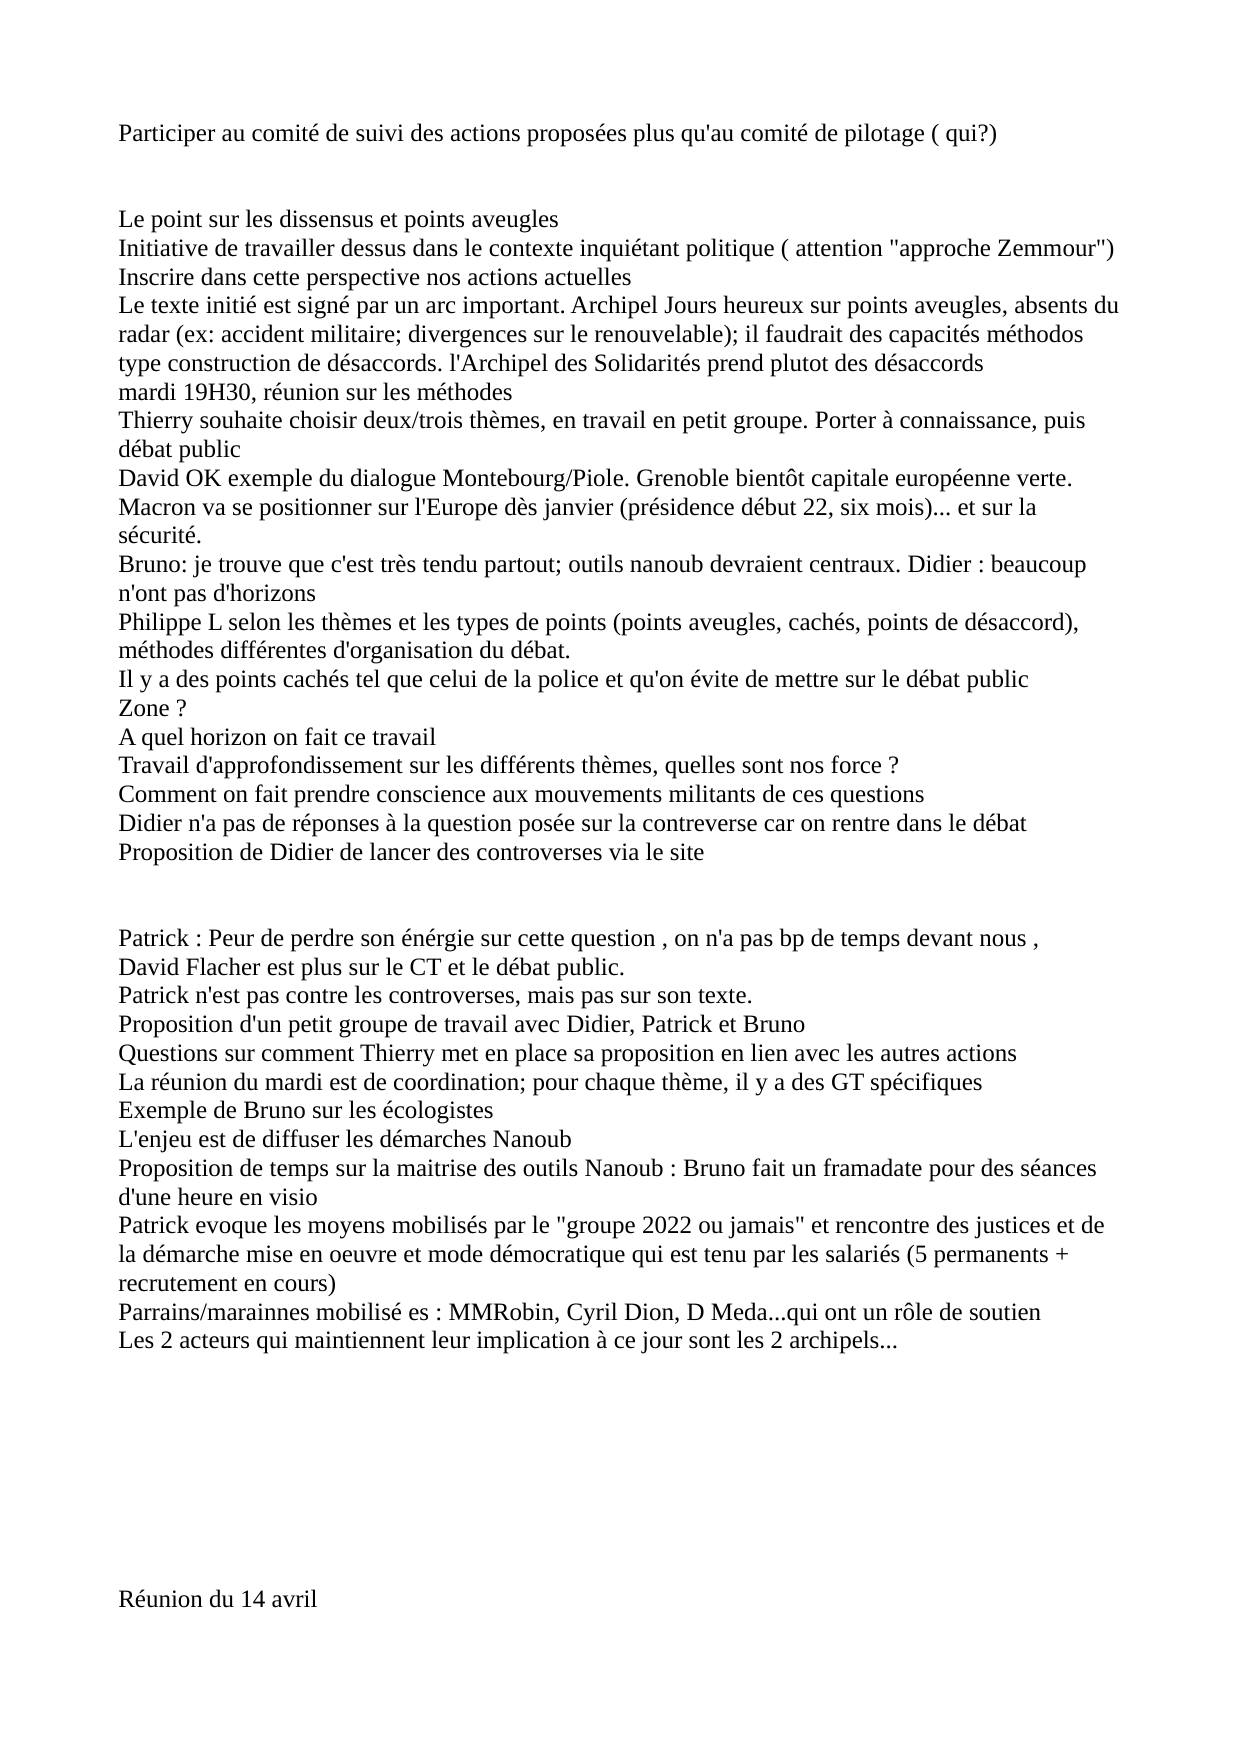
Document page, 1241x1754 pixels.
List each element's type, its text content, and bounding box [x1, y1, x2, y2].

text Didier n'a pas de réponses à la question posée sur la contreverse car on rentre dans le débat [118, 808, 1122, 837]
text Proposition d'un petit groupe de travail avec Didier, Patrick et Bruno [118, 1009, 1122, 1038]
text Bruno: je trouve que c'est très tendu partout; outils nanoub devraient centraux. Didier : beaucoup n'ont pas d'horizons [118, 549, 1122, 607]
text Le texte initié est signé par un arc important. Archipel Jours heureux sur points aveugles, absents du radar (ex: accident militaire; divergences sur le renouvelable); il faudrait des capacités méthodos type construction de désaccords. l'Archipel des Solidarités prend plutot des désaccords [118, 291, 1122, 377]
text Proposition de Didier de lancer des controverses via le site [118, 837, 1122, 866]
text Questions sur comment Thierry met en place sa proposition en lien avec les autres actions [118, 1038, 1122, 1067]
text Travail d'approfondissement sur les différents thèmes, quelles sont nos force ? [118, 751, 1122, 779]
text Le point sur les dissensus et points aveugles [118, 204, 1122, 233]
text David OK exemple du dialogue Montebourg/Piole. Grenoble bientôt capitale européenne verte. [118, 463, 1122, 492]
text Proposition de temps sur la maitrise des outils Nanoub : Bruno fait un framadate pour des séances d'une heure en visio [118, 1153, 1122, 1211]
text Initiative de travailler dessus dans le contexte inquiétant politique ( attention "approche Zemmour") [118, 233, 1122, 262]
text Patrick n'est pas contre les controverses, mais pas sur son texte. [118, 981, 1122, 1009]
text Patrick : Peur de perdre son énérgie sur cette question , on n'a pas bp de temps devant nous , [118, 923, 1122, 952]
text Parrains/marainnes mobilisé es : MMRobin, Cyril Dion, D Meda...qui ont un rôle de soutien [118, 1297, 1122, 1326]
text Comment on fait prendre conscience aux mouvements militants de ces questions [118, 779, 1122, 808]
text mardi 19H30, réunion sur les méthodes [118, 377, 1122, 406]
text Inscrire dans cette perspective nos actions actuelles [118, 262, 1122, 291]
text Participer au comité de suivi des actions proposées plus qu'au comité de pilotage ( qui?) [118, 118, 1122, 147]
text Thierry souhaite choisir deux/trois thèmes, en travail en petit groupe. Porter à connaissance, puis débat public [118, 406, 1122, 463]
text David Flacher est plus sur le CT et le débat public. [118, 952, 1122, 981]
text Zone ? [118, 693, 1122, 722]
text Patrick evoque les moyens mobilisés par le "groupe 2022 ou jamais" et rencontre des justices et de la démarche mise en oeuvre et mode démocratique qui est tenu par les salariés (5 permanents + recrutement en cours) [118, 1211, 1122, 1297]
text A quel horizon on fait ce travail [118, 722, 1122, 751]
text Il y a des points cachés tel que celui de la police et qu'on évite de mettre sur le débat public [118, 664, 1122, 693]
text Les 2 acteurs qui maintiennent leur implication à ce jour sont les 2 archipels... [118, 1326, 1122, 1354]
text Macron va se positionner sur l'Europe dès janvier (présidence début 22, six mois)... et sur la sécurité. [118, 492, 1122, 549]
text L'enjeu est de diffuser les démarches Nanoub [118, 1124, 1122, 1153]
text Exemple de Bruno sur les écologistes [118, 1096, 1122, 1124]
text La réunion du mardi est de coordination; pour chaque thème, il y a des GT spécifiques [118, 1067, 1122, 1096]
text Réunion du 14 avril [118, 1584, 1122, 1613]
text Philippe L selon les thèmes et les types de points (points aveugles, cachés, points de désaccord), méthodes différentes d'organisation du débat. [118, 607, 1122, 664]
